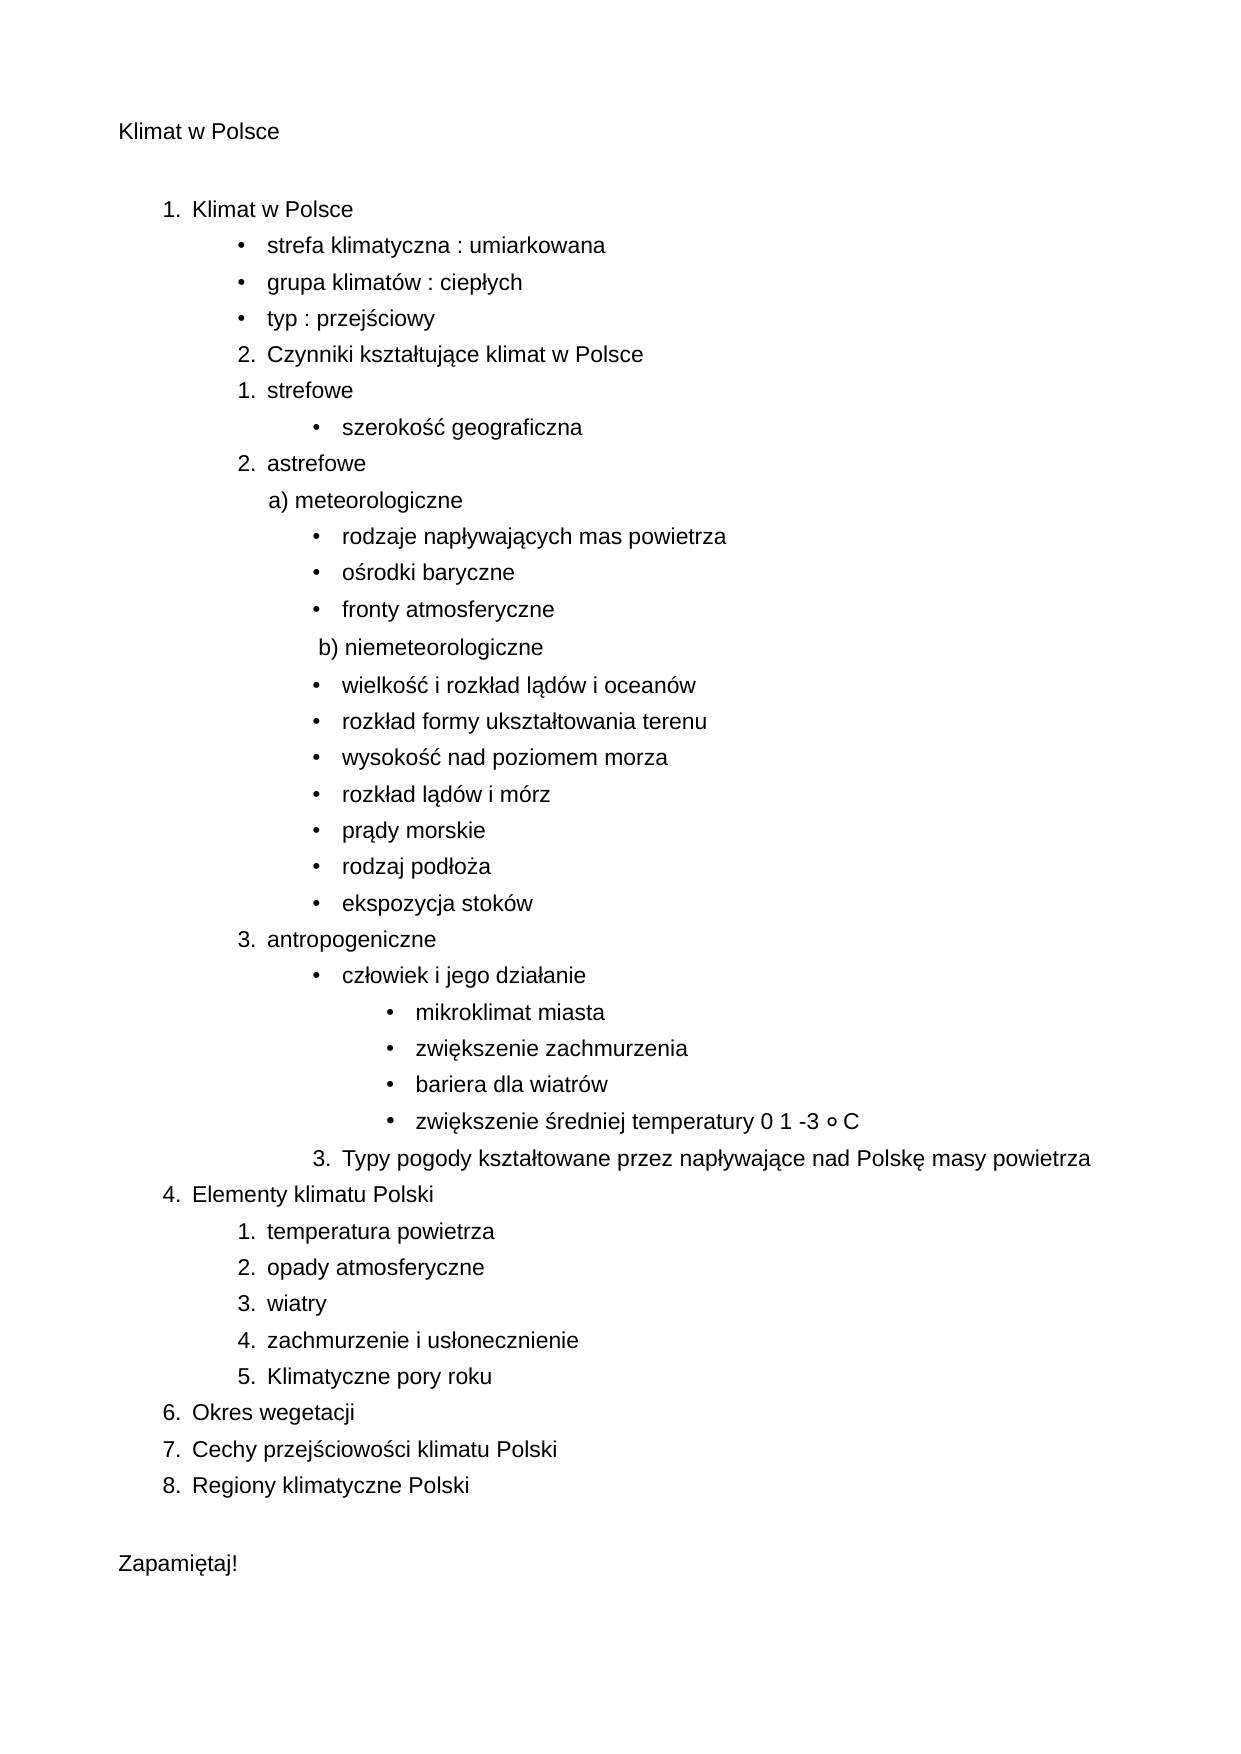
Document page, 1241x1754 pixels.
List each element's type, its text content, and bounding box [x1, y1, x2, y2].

list Klimatyczne pory roku [237, 1363, 1122, 1389]
list mikroklimat miasta [386, 999, 1122, 1025]
list rozkład formy ukształtowania terenu [312, 708, 1122, 734]
list zachmurzenie i usłonecznienie [237, 1327, 1122, 1353]
list Regiony klimatyczne Polski [162, 1472, 1122, 1498]
list Czynniki kształtujące klimat w Polsce [237, 341, 1122, 367]
list ekspozycja stoków [312, 890, 1122, 916]
list wielkość i rozkład lądów i oceanów [312, 672, 1122, 698]
list astrefowe [237, 450, 1122, 477]
list fronty atmosferyczne [312, 596, 1122, 622]
list bariera dla wiatrów [386, 1071, 1122, 1098]
list rodzaj podłoża [312, 853, 1122, 880]
list Klimat w Polsce [162, 196, 1122, 222]
list ośrodki baryczne [312, 559, 1122, 586]
list strefowe [237, 377, 1122, 404]
list Okres wegetacji [162, 1399, 1122, 1426]
list antropogeniczne [237, 926, 1122, 952]
list zwiększenie średniej temperatury 0 1 -3 ०C [386, 1108, 1122, 1135]
list typ : przejściowy [237, 305, 1122, 331]
text b) niemeteorologiczne [268, 632, 1122, 661]
list Elementy klimatu Polski [162, 1181, 1122, 1208]
list opady atmosferyczne [237, 1254, 1122, 1280]
list szerokość geograficzna [312, 414, 1122, 440]
text a) meteorologiczne [268, 487, 1122, 513]
list zwiększenie zachmurzenia [386, 1035, 1122, 1061]
list temperatura powietrza [237, 1218, 1122, 1244]
list Cechy przejściowości klimatu Polski [162, 1436, 1122, 1462]
list rodzaje napływających mas powietrza [312, 523, 1122, 549]
list strefa klimatyczna : umiarkowana [237, 232, 1122, 258]
list wiatry [237, 1290, 1122, 1317]
text Zapamiętaj! [118, 1550, 1122, 1576]
text Klimat w Polsce [118, 118, 1122, 144]
list grupa klimatów : ciepłych [237, 268, 1122, 295]
list wysokość nad poziomem morza [312, 744, 1122, 771]
list człowiek i jego działanie [312, 962, 1122, 989]
list rozkład lądów i mórz [312, 781, 1122, 807]
list Typy pogody kształtowane przez napływające nad Polskę masy powietrza [312, 1145, 1122, 1171]
list prądy morskie [312, 817, 1122, 843]
